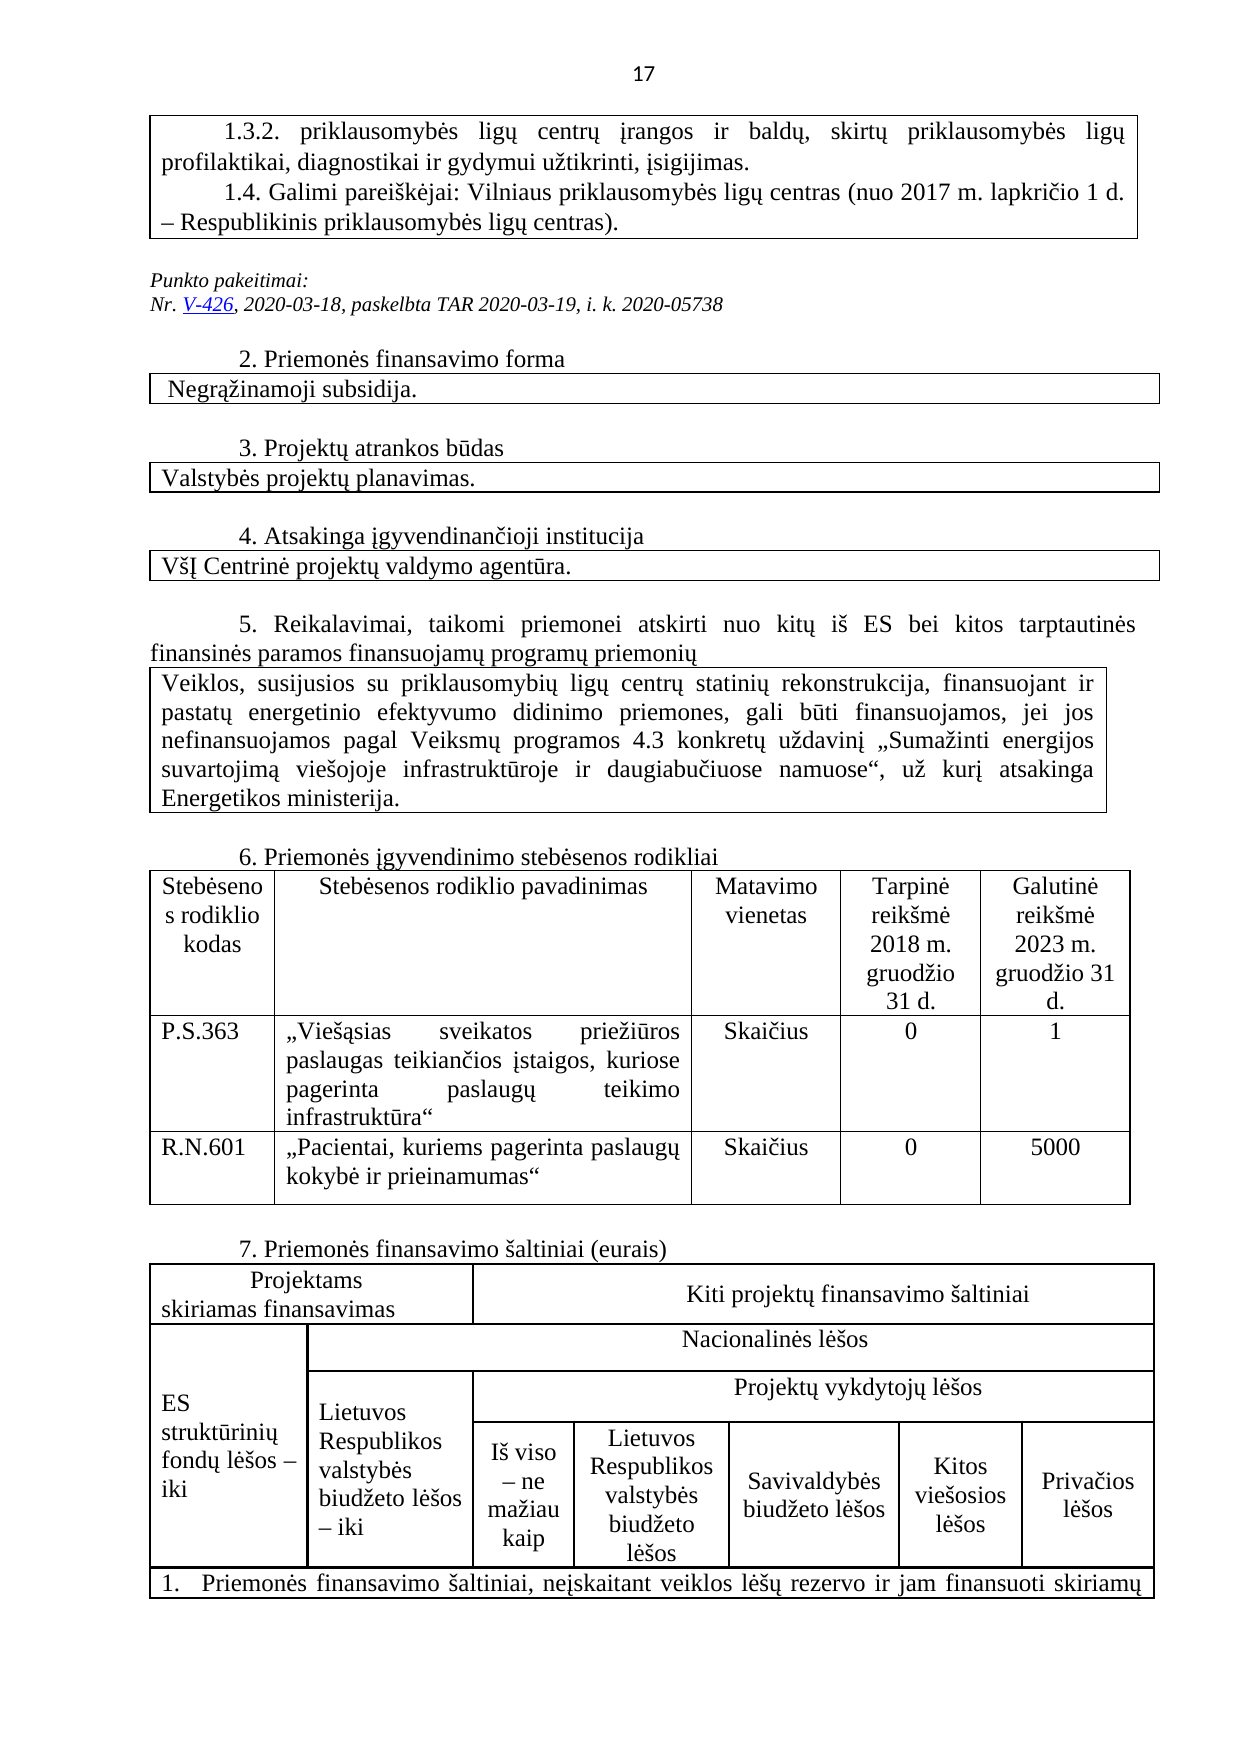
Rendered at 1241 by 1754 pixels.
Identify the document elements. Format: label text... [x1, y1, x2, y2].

text 6. Priemonės įgyvendinimo stebėsenos rodikliai [150, 842, 1137, 870]
table_cell „Viešąsias sveikatos priežiūros paslaugas teikiančios įstaigos, kuriose pagerinta paslaugų teikimo infrastruktūra“ [275, 1016, 691, 1131]
table_header Matavimo vienetas [692, 871, 840, 1015]
table_cell Skaičius [692, 1016, 840, 1131]
text 5. Reikalavimai, taikomi priemonei atskirti nuo kitų iš ES bei kitos tarptautinės finansinės paramos finansuojamų programų priemonių [150, 609, 1137, 667]
table_cell Kitos viešosios lėšos [900, 1423, 1021, 1566]
table_cell Lietuvos Respublikos valstybės biudžeto lėšos – iki [309, 1372, 472, 1566]
table_header Negrąžinamoji subsidija. [151, 374, 1159, 403]
table_cell 0 [841, 1132, 980, 1204]
table_cell 5000 [981, 1132, 1129, 1204]
table_cell 1 [981, 1016, 1129, 1131]
table_header Valstybės projektų planavimas. [151, 463, 1159, 491]
table_cell ES struktūrinių fondų lėšos – iki [151, 1325, 306, 1566]
table_header Stebėsenos rodiklio kodas [151, 871, 274, 1015]
table_cell Savivaldybės biudžeto lėšos [730, 1423, 898, 1566]
table_header VšĮ Centrinė projektų valdymo agentūra. [151, 551, 1159, 580]
text Punkto pakeitimai: [150, 268, 1137, 292]
table_cell „Pacientai, kuriems pagerinta paslaugų kokybė ir prieinamumas“ [275, 1132, 691, 1204]
table_cell Privačios lėšos [1023, 1423, 1153, 1566]
table_header Kiti projektų finansavimo šaltiniai [474, 1265, 1153, 1322]
table_cell Skaičius [692, 1132, 840, 1204]
table_cell 0 [841, 1016, 980, 1131]
table_cell Nacionalinės lėšos [309, 1325, 1153, 1370]
text 4. Atsakinga įgyvendinančioji institucija [150, 521, 1137, 550]
table_cell Iš viso – ne mažiau kaip [474, 1423, 573, 1566]
text 3. Projektų atrankos būdas [150, 433, 1137, 462]
table_header Veiklos, susijusios su priklausomybių ligų centrų statinių rekonstrukcija, finansuojant ir pastatų energetinio efektyvumo didinimo priemones, gali būti finansuojamos, jei jos nefinansuojamos pagal Veiksmų programos 4.3 konkretų uždavinį „Sumažinti energijos suvartojimą viešojoje infrastruktūroje ir daugiabučiuose namuose“, už kurį atsakinga Energetikos ministerija. [151, 668, 1106, 812]
text Nr. V-426, 2020-03-18, paskelbta TAR 2020-03-19, i. k. 2020-05738 [150, 292, 1137, 316]
table_cell 1. Priemonės finansavimo šaltiniai, neįskaitant veiklos lėšų rezervo ir jam finansuoti skiriamų [151, 1569, 1153, 1597]
table_cell R.N.601 [151, 1132, 274, 1204]
text 7. Priemonės finansavimo šaltiniai (eurais) [150, 1234, 1137, 1263]
table_header Stebėsenos rodiklio pavadinimas [275, 871, 691, 1015]
table_header Tarpinė reikšmė 2018 m. gruodžio 31 d. [841, 871, 980, 1015]
table_cell P.S.363 [151, 1016, 274, 1131]
table_header Galutinė reikšmė 2023 m. gruodžio 31 d. [981, 871, 1129, 1015]
table_cell Lietuvos Respublikos valstybės biudžeto lėšos [575, 1423, 728, 1566]
table_header 1.3.2. priklausomybės ligų centrų įrangos ir baldų, skirtų priklausomybės ligų profilaktikai, diagnostikai ir gydymui užtikrinti, įsigijimas. 1.4. Galimi pareiškėjai: Vilniaus priklausomybės ligų centras (nuo 2017 m. lapkričio 1 d. – Respublikinis priklausomybės ligų centras). [151, 116, 1137, 238]
text 2. Priemonės finansavimo forma [150, 344, 1137, 373]
table_header Projektams skiriamas finansavimas [151, 1265, 472, 1322]
table_cell Projektų vykdytojų lėšos [474, 1372, 1153, 1421]
